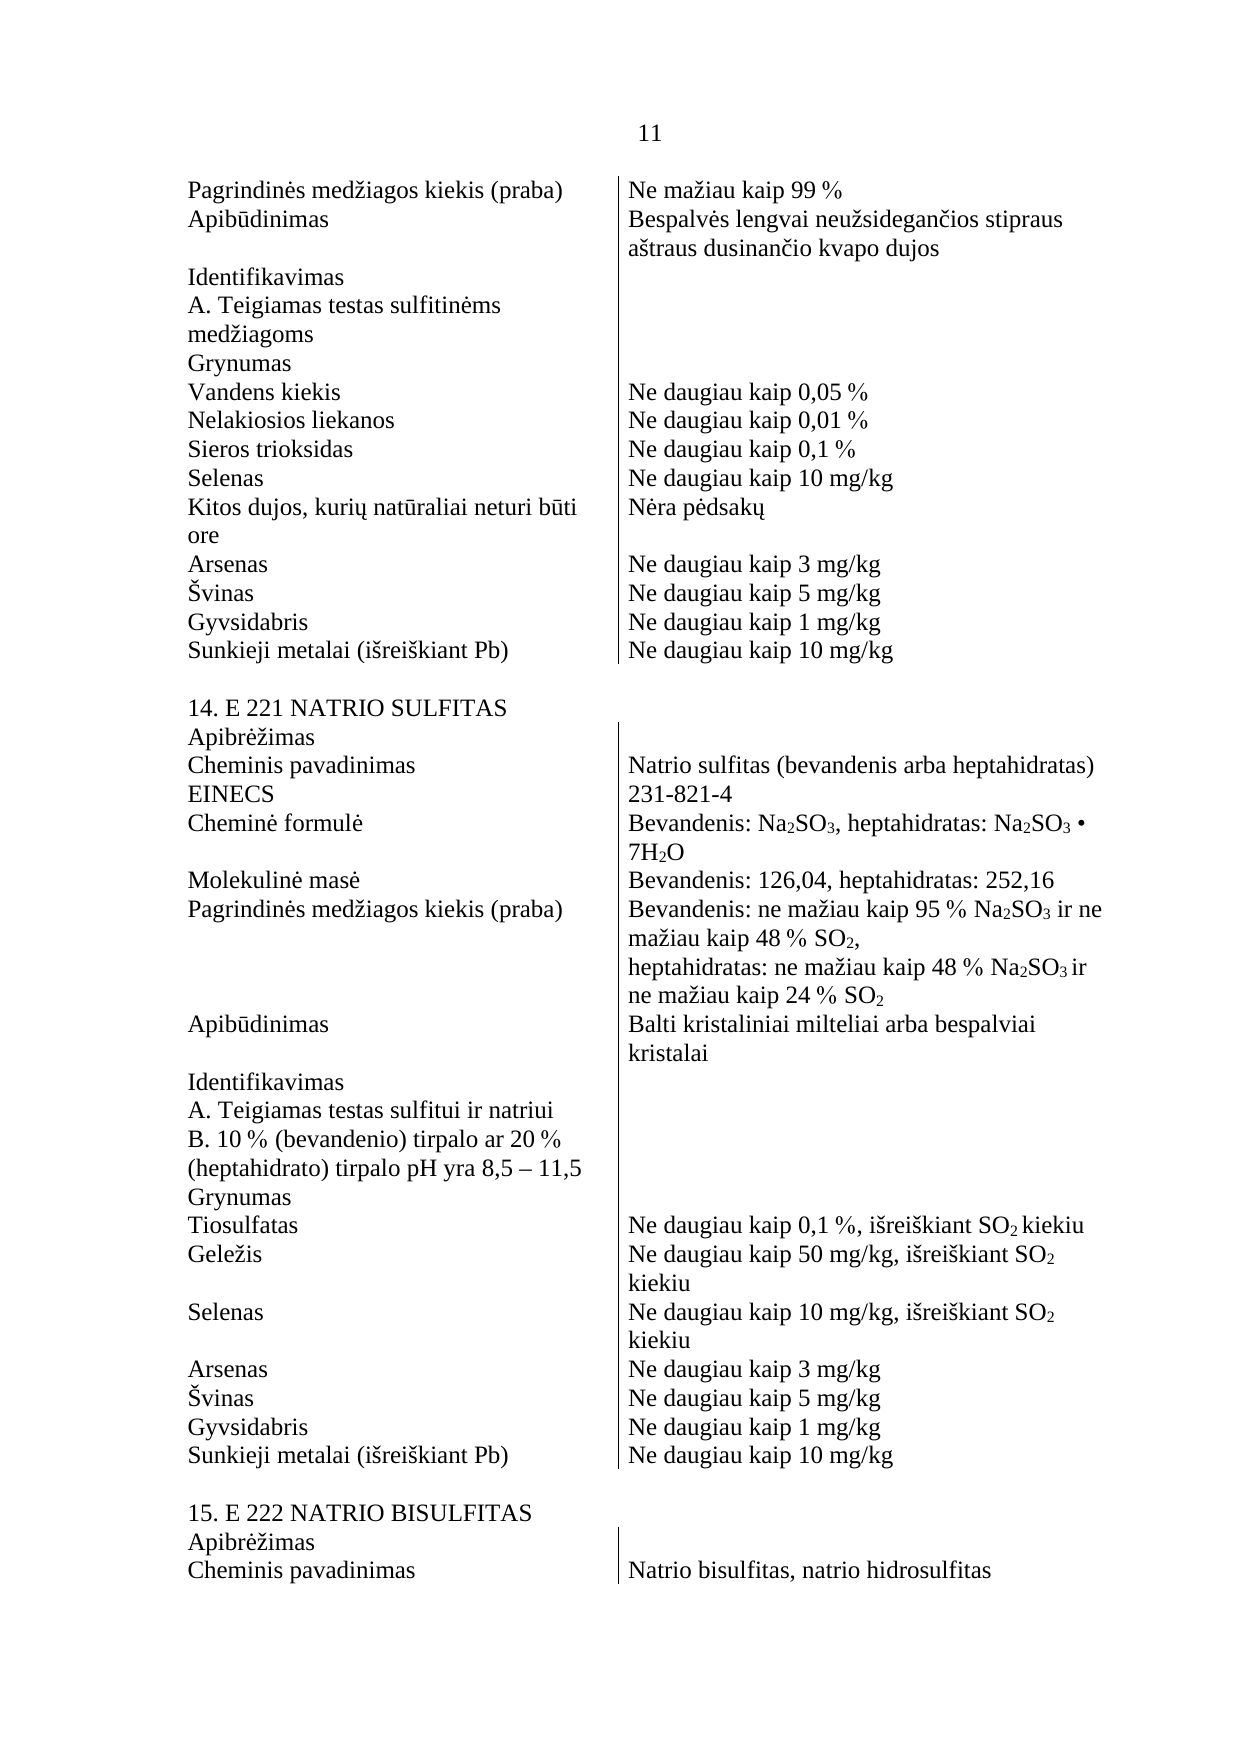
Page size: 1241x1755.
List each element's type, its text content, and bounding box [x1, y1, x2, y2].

table_cell A. Teigiamas testas sulfitinėms medžiagoms [177, 291, 618, 348]
table_cell Ne daugiau kaip 1 mg/kg [619, 607, 1122, 636]
table_cell Ne daugiau kaip 3 mg/kg [619, 1354, 1122, 1383]
table_cell Ne daugiau kaip 3 mg/kg [619, 549, 1122, 578]
table_cell Ne mažiau kaip 99  [619, 176, 1122, 204]
table_cell Ne daugiau kaip 10 mg/kg [619, 1441, 1122, 1469]
table_cell [619, 722, 1122, 751]
table_cell [619, 1182, 1122, 1211]
table_cell Arsenas [177, 549, 618, 578]
table_cell [619, 291, 1122, 348]
table_cell [619, 1124, 1122, 1182]
table_cell Selenas [177, 463, 618, 492]
table_cell Natrio bisulfitas, natrio hidrosulfitas [619, 1556, 1122, 1584]
table_cell Identifikavimas [177, 1067, 618, 1096]
table_cell Gyvsidabris [177, 1412, 618, 1441]
table_cell [619, 1067, 1122, 1096]
table_cell Ne daugiau kaip 10 mg/kg [619, 636, 1122, 664]
table_cell Nelakiosios liekanos [177, 406, 618, 434]
table_cell Bespalvės lengvai neužsidegančios stipraus aštraus dusinančio kvapo dujos [619, 204, 1122, 262]
table_cell Vandens kiekis [177, 377, 618, 406]
table_cell Grynumas [177, 348, 618, 377]
table_cell 231-821-4 [619, 779, 1122, 808]
table_cell B. 10  (bevandenio) tirpalo ar 20  (heptahidrato) tirpalo pH yra 8,5 – 11,5 [177, 1124, 618, 1182]
table_cell Natrio sulfitas (bevandenis arba heptahidratas) [619, 751, 1122, 779]
table_cell Bevandenis: 126,04, heptahidratas: 252,16 [619, 866, 1122, 894]
table_cell Cheminis pavadinimas [177, 751, 618, 779]
table_cell Cheminė formulė [177, 808, 618, 866]
table_cell Identifikavimas [177, 262, 618, 291]
table_cell A. Teigiamas testas sulfitui ir natriui [177, 1096, 618, 1124]
table_cell Balti kristaliniai milteliai arba bespalviai kristalai [619, 1009, 1122, 1067]
table_cell Švinas [177, 1383, 618, 1412]
table_cell Arsenas [177, 1354, 618, 1383]
table_cell [619, 1527, 1122, 1556]
table_cell Pagrindinės medžiagos kiekis (praba) [177, 176, 618, 204]
table_cell Ne daugiau kaip 10 mg/kg [619, 463, 1122, 492]
table_cell Sieros trioksidas [177, 434, 618, 463]
table_cell Kitos dujos, kurių natūraliai neturi būti ore [177, 492, 618, 549]
table_cell Ne daugiau kaip 1 mg/kg [619, 1412, 1122, 1441]
table_cell Švinas [177, 578, 618, 607]
table_cell [619, 348, 1122, 377]
table_cell Apibrėžimas [177, 722, 618, 751]
table_cell Ne daugiau kaip 0,05  [619, 377, 1122, 406]
table_cell [619, 262, 1122, 291]
table_cell Tiosulfatas [177, 1211, 618, 1239]
table_cell Molekulinė masė [177, 866, 618, 894]
table_cell Apibūdinimas [177, 204, 618, 262]
table_cell Apibrėžimas [177, 1527, 618, 1556]
table_cell Sunkieji metalai (išreiškiant Pb) [177, 636, 618, 664]
table_cell Apibūdinimas [177, 1009, 618, 1067]
table_cell Cheminis pavadinimas [177, 1556, 618, 1584]
table_cell Bevandenis: Na2SO3, heptahidratas: Na2SO3 • 7H2O [619, 808, 1122, 866]
table_cell Gyvsidabris [177, 607, 618, 636]
table_cell 14. E 221 NATRIO SULFITAS [177, 664, 1122, 722]
table_cell Geležis [177, 1239, 618, 1297]
table_cell Ne daugiau kaip 5 mg/kg [619, 1383, 1122, 1412]
table_cell Ne daugiau kaip 5 mg/kg [619, 578, 1122, 607]
table_cell Ne daugiau kaip 10 mg/kg, išreiškiant SO2 kiekiu [619, 1297, 1122, 1354]
table_cell Grynumas [177, 1182, 618, 1211]
table_cell Pagrindinės medžiagos kiekis (praba) [177, 894, 618, 1009]
table_cell 15. E 222 NATRIO BISULFITAS [177, 1469, 1122, 1527]
table_cell Ne daugiau kaip 50 mg/kg, išreiškiant SO2 kiekiu [619, 1239, 1122, 1297]
table_cell Ne daugiau kaip 0,1 , išreiškiant SO2 kiekiu [619, 1211, 1122, 1239]
table_cell EINECS [177, 779, 618, 808]
table_cell Sunkieji metalai (išreiškiant Pb) [177, 1441, 618, 1469]
table_cell [619, 1096, 1122, 1124]
table_cell Selenas [177, 1297, 618, 1354]
table_cell Ne daugiau kaip 0,1  [619, 434, 1122, 463]
table_cell Ne daugiau kaip 0,01  [619, 406, 1122, 434]
table_cell Bevandenis: ne mažiau kaip 95  Na2SO3 ir ne mažiau kaip 48  SO2, heptahidratas: ne mažiau kaip 48  Na2SO3 ir ne mažiau kaip 24  SO2 [619, 894, 1122, 1009]
table_cell Nėra pėdsakų [619, 492, 1122, 549]
